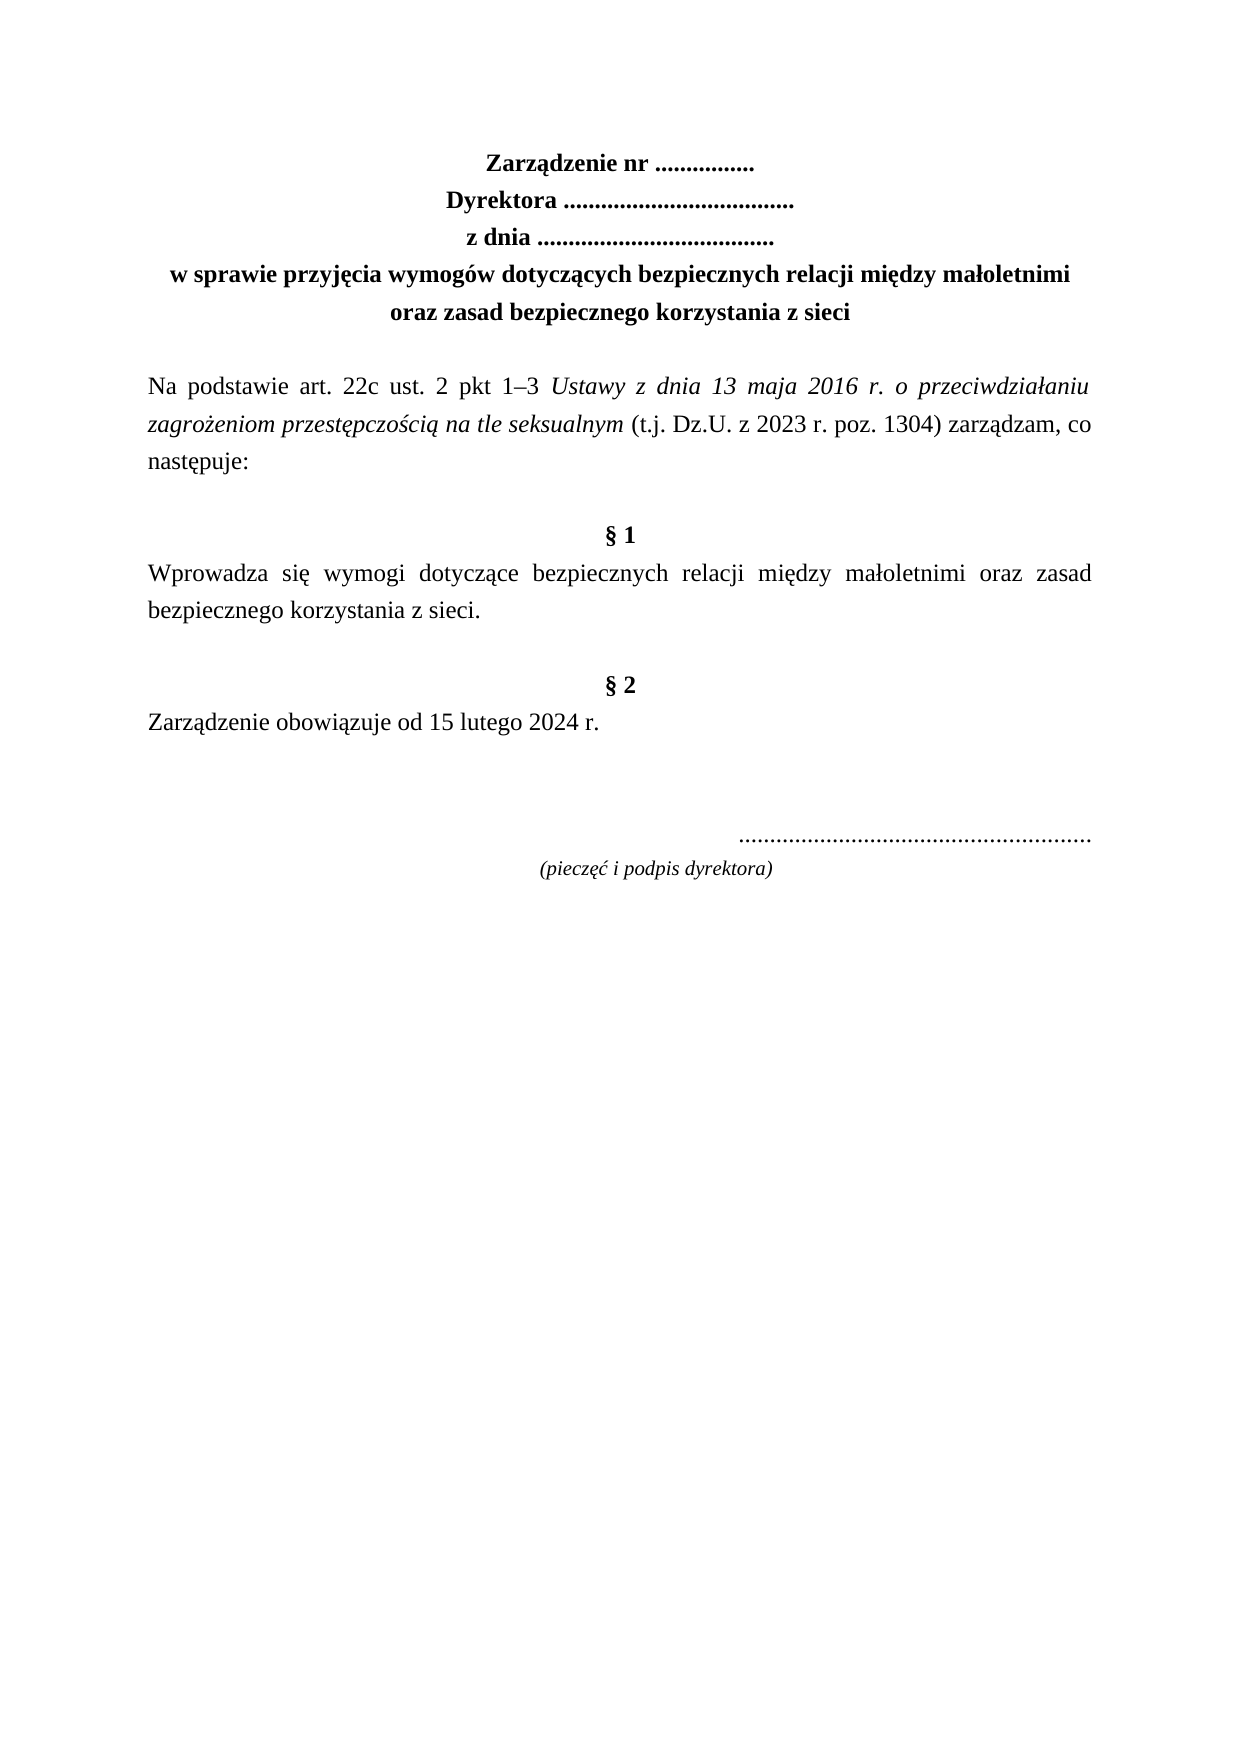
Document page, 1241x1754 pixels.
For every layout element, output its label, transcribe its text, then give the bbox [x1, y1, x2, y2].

text Na podstawie art. 22c ust. 2 pkt 1–3 Ustawy z dnia 13 maja 2016 r. o przeciwdziałaniu zagrożeniom przestępczością na tle seksualnym (t.j. Dz.U. z 2023 r. poz. 1304) zarządzam, co następuje: [148, 371, 1093, 475]
text Zarządzenie obowiązuje od 15 lutego 2024 r. [148, 707, 1093, 736]
text Zarządzenie nr ................ [148, 148, 1093, 176]
text w sprawie przyjęcia wymogów dotyczących bezpiecznych relacji między małoletnimi oraz zasad bezpiecznego korzystania z sieci [148, 259, 1093, 326]
text Wprowadza się wymogi dotyczące bezpiecznych relacji między małoletnimi oraz zasad bezpiecznego korzystania z sieci. [148, 558, 1093, 624]
text z dnia ...................................... [148, 222, 1093, 251]
text (pieczęć i podpis dyrektora) [148, 856, 1093, 880]
text § 2 [148, 670, 1093, 698]
text Dyrektora ..................................... [148, 185, 1093, 214]
text § 1 [148, 521, 1093, 549]
